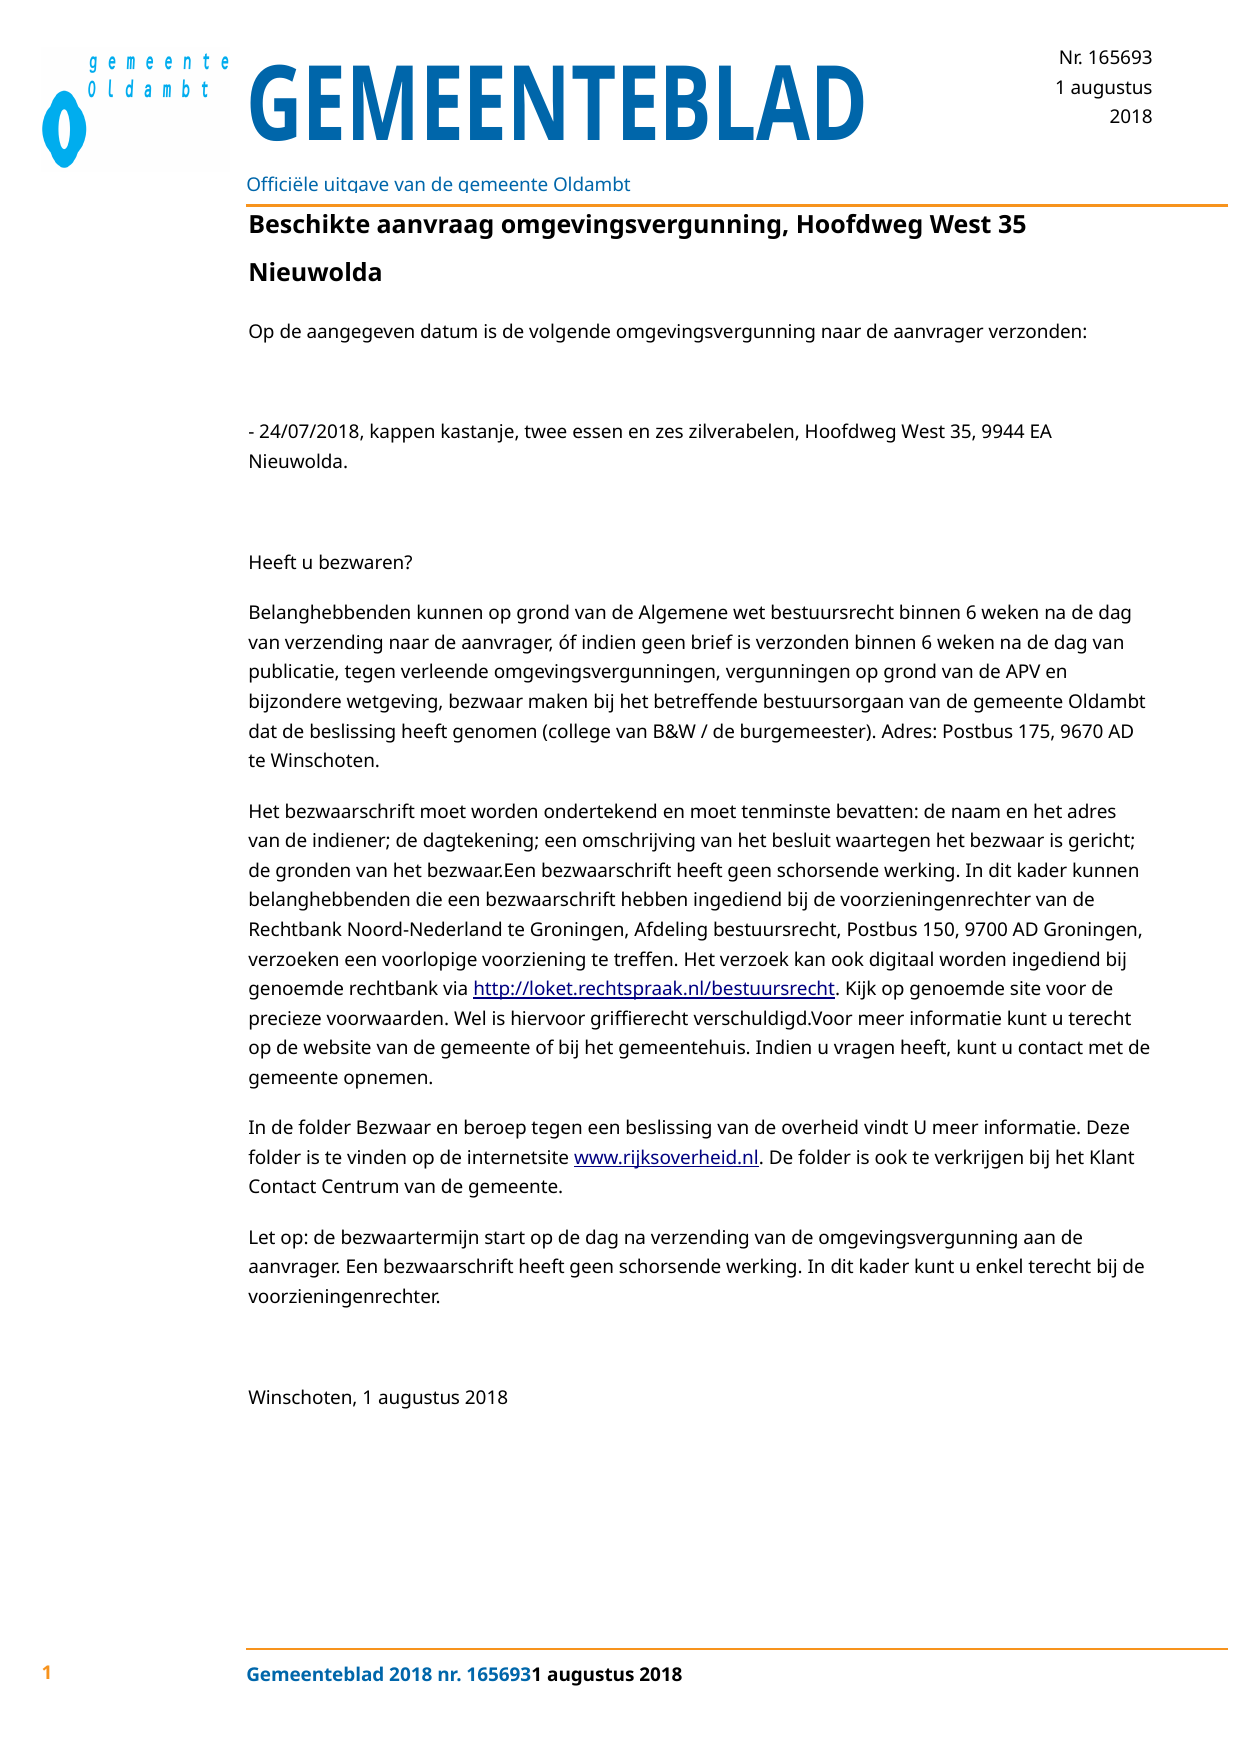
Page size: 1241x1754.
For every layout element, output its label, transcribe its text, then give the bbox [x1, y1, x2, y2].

text Belanghebbenden kunnen op grond van de Algemene wet bestuursrecht binnen 6 weken na de dag van verzending naar de aanvrager, óf indien geen brief is verzonden binnen 6 weken na de dag van publicatie, tegen verleende omgevingsvergunningen, vergunningen op grond van de APV en bijzondere wetgeving, bezwaar maken bij het betreffende bestuursorgaan van de gemeente Oldambt dat de beslissing heeft genomen (college van B&W / de burgemeester). Adres: Postbus 175, 9670 AD te Winschoten. [248, 599, 1152, 773]
text Het bezwaarschrift moet worden ondertekend en moet tenminste bevatten: de naam en het adres van de indiener; de dagtekening; een omschrijving van het besluit waartegen het bezwaar is gericht; de gronden van het bezwaar.Een bezwaarschrift heeft geen schorsende werking. In dit kader kunnen belanghebbenden die een bezwaarschrift hebben ingediend bij de voorzieningenrechter van de Rechtbank Noord-Nederland te Groningen, Afdeling bestuursrecht, Postbus 150, 9700 AD Groningen, verzoeken een voorlopige voorziening te treffen. Het verzoek kan ook digitaal worden ingediend bij genoemde rechtbank via http://loket.rechtspraak.nl/bestuursrecht. Kijk op genoemde site voor de precieze voorwaarden. Wel is hiervoor griffierecht verschuldigd.Voor meer informatie kunt u terecht op de website van de gemeente of bij het gemeentehuis. Indien u vragen heeft, kunt u contact met de gemeente opnemen. [248, 798, 1152, 1090]
picture [41, 47, 231, 172]
text Beschikte aanvraag omgevingsvergunning, Hoofdweg West 35 Nieuwolda [248, 207, 1152, 288]
text Let op: de bezwaartermijn start op de dag na verzending van de omgevingsvergunning aan de aanvrager. Een bezwaarschrift heeft geen schorsende werking. In dit kader kunt u enkel terecht bij de voorzieningenrechter. [248, 1224, 1152, 1309]
text Winschoten, 1 augustus 2018 [248, 1384, 1152, 1410]
text In de folder Bezwaar en beroep tegen een beslissing van de overheid vindt U meer informatie. Deze folder is te vinden op de internetsite www.rijksoverheid.nl. De folder is ook te verkrijgen bij het Klant Contact Centrum van de gemeente. [248, 1114, 1152, 1199]
text Op de aangegeven datum is de volgende omgevingsvergunning naar de aanvrager verzonden: [248, 318, 1152, 344]
text Heeft u bezwaren? [248, 549, 1152, 575]
text - 24/07/2018, kappen kastanje, twee essen en zes zilverabelen, Hoofdweg West 35, 9944 EA Nieuwolda. [248, 419, 1152, 474]
